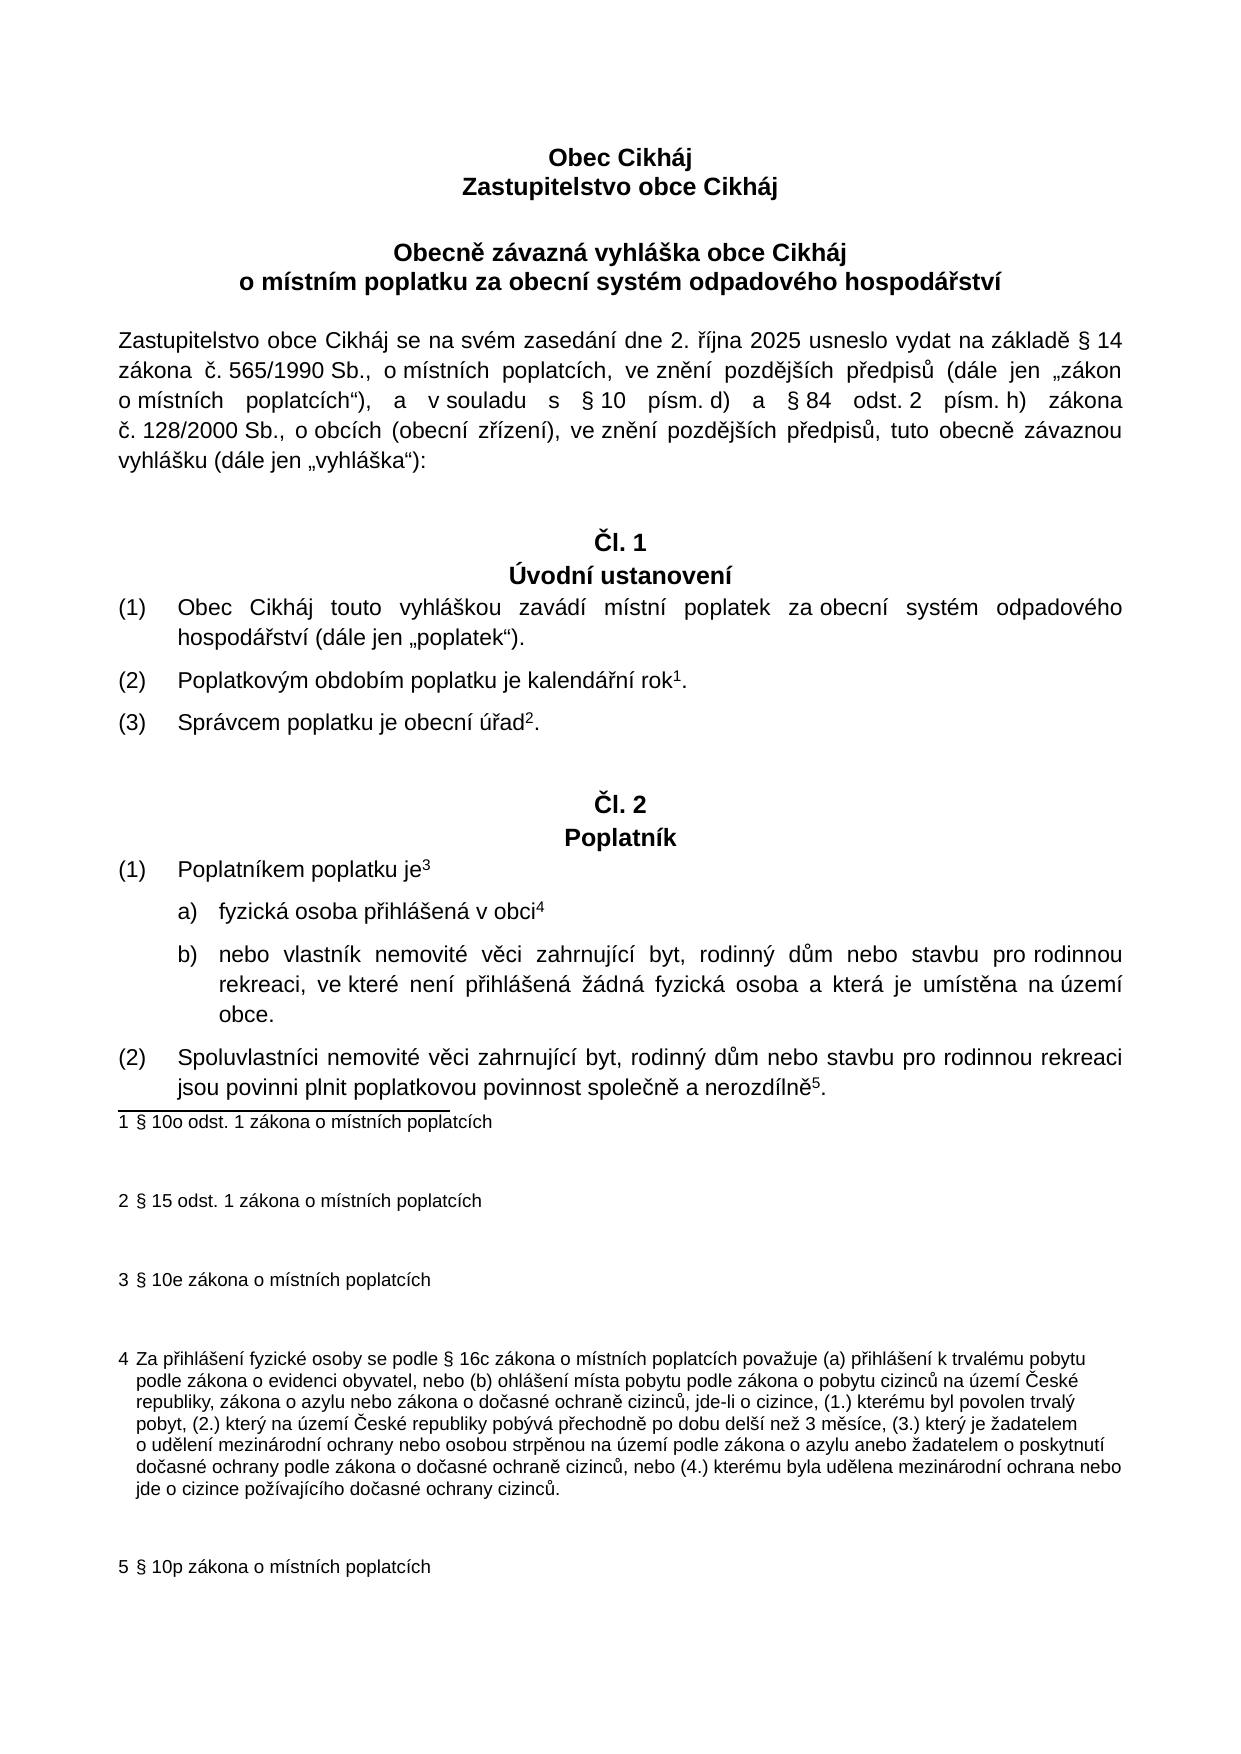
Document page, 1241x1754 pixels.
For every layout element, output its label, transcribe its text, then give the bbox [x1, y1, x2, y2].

subtitle Čl. 2 Poplatník [118, 789, 1122, 851]
subtitle Obecně závazná vyhláška obce Cikháj o místním poplatku za obecní systém odpadového hospodářství [118, 238, 1122, 295]
list Obec Cikháj touto vyhláškou zavádí místní poplatek za obecní systém odpadového hospodářství (dále jen „poplatek“). [118, 594, 1122, 650]
list Spoluvlastníci nemovité věci zahrnující byt, rodinný dům nebo stavbu pro rodinnou rekreaci jsou povinni plnit poplatkovou povinnost společně a nerozdílně. [118, 1044, 1122, 1101]
list Poplatníkem poplatku je [118, 856, 1122, 882]
list § 10p zákona o místních poplatcích [118, 1556, 1122, 1578]
list § 15 odst. 1 zákona o místních poplatcích [118, 1190, 1122, 1211]
text Obec Cikháj Zastupitelstvo obce Cikháj [118, 143, 1122, 201]
text Zastupitelstvo obce Cikháj se na svém zasedání dne 2. října 2025 usneslo vydat na základě § 14 zákona č. 565/1990 Sb., o místních poplatcích, ve znění pozdějších předpisů (dále jen „zákon o místních poplatcích“), a v souladu s § 10 písm. d) a § 84 odst. 2 písm. h) zákona č. 128/2000 Sb., o obcích (obecní zřízení), ve znění pozdějších předpisů, tuto obecně závaznou vyhlášku (dále jen „vyhláška“): [118, 327, 1122, 474]
list nebo vlastník nemovité věci zahrnující byt, rodinný dům nebo stavbu pro rodinnou rekreaci, ve které není přihlášená žádná fyzická osoba a která je umístěna na území obce. [177, 941, 1122, 1028]
list § 10e zákona o místních poplatcích [118, 1269, 1122, 1290]
list Poplatkovým obdobím poplatku je kalendářní rok. [118, 667, 1122, 693]
list Za přihlášení fyzické osoby se podle § 16c zákona o místních poplatcích považuje (a) přihlášení k trvalému pobytu podle zákona o evidenci obyvatel, nebo (b) ohlášení místa pobytu podle zákona o pobytu cizinců na území České republiky, zákona o azylu nebo zákona o dočasné ochraně cizinců, jde-li o cizince, (1.) kterému byl povolen trvalý pobyt, (2.) který na území České republiky pobývá přechodně po dobu delší než 3 měsíce, (3.) který je žadatelem o udělení mezinárodní ochrany nebo osobou strpěnou na území podle zákona o azylu anebo žadatelem o poskytnutí dočasné ochrany podle zákona o dočasné ochraně cizinců, nebo (4.) kterému byla udělena mezinárodní ochrana nebo jde o cizince požívajícího dočasné ochrany cizinců. [118, 1348, 1122, 1499]
list Správcem poplatku je obecní úřad. [118, 709, 1122, 736]
subtitle Čl. 1 Úvodní ustanovení [118, 528, 1122, 589]
list § 10o odst. 1 zákona o místních poplatcích [118, 1111, 1122, 1132]
list fyzická osoba přihlášená v obci [177, 898, 1122, 925]
